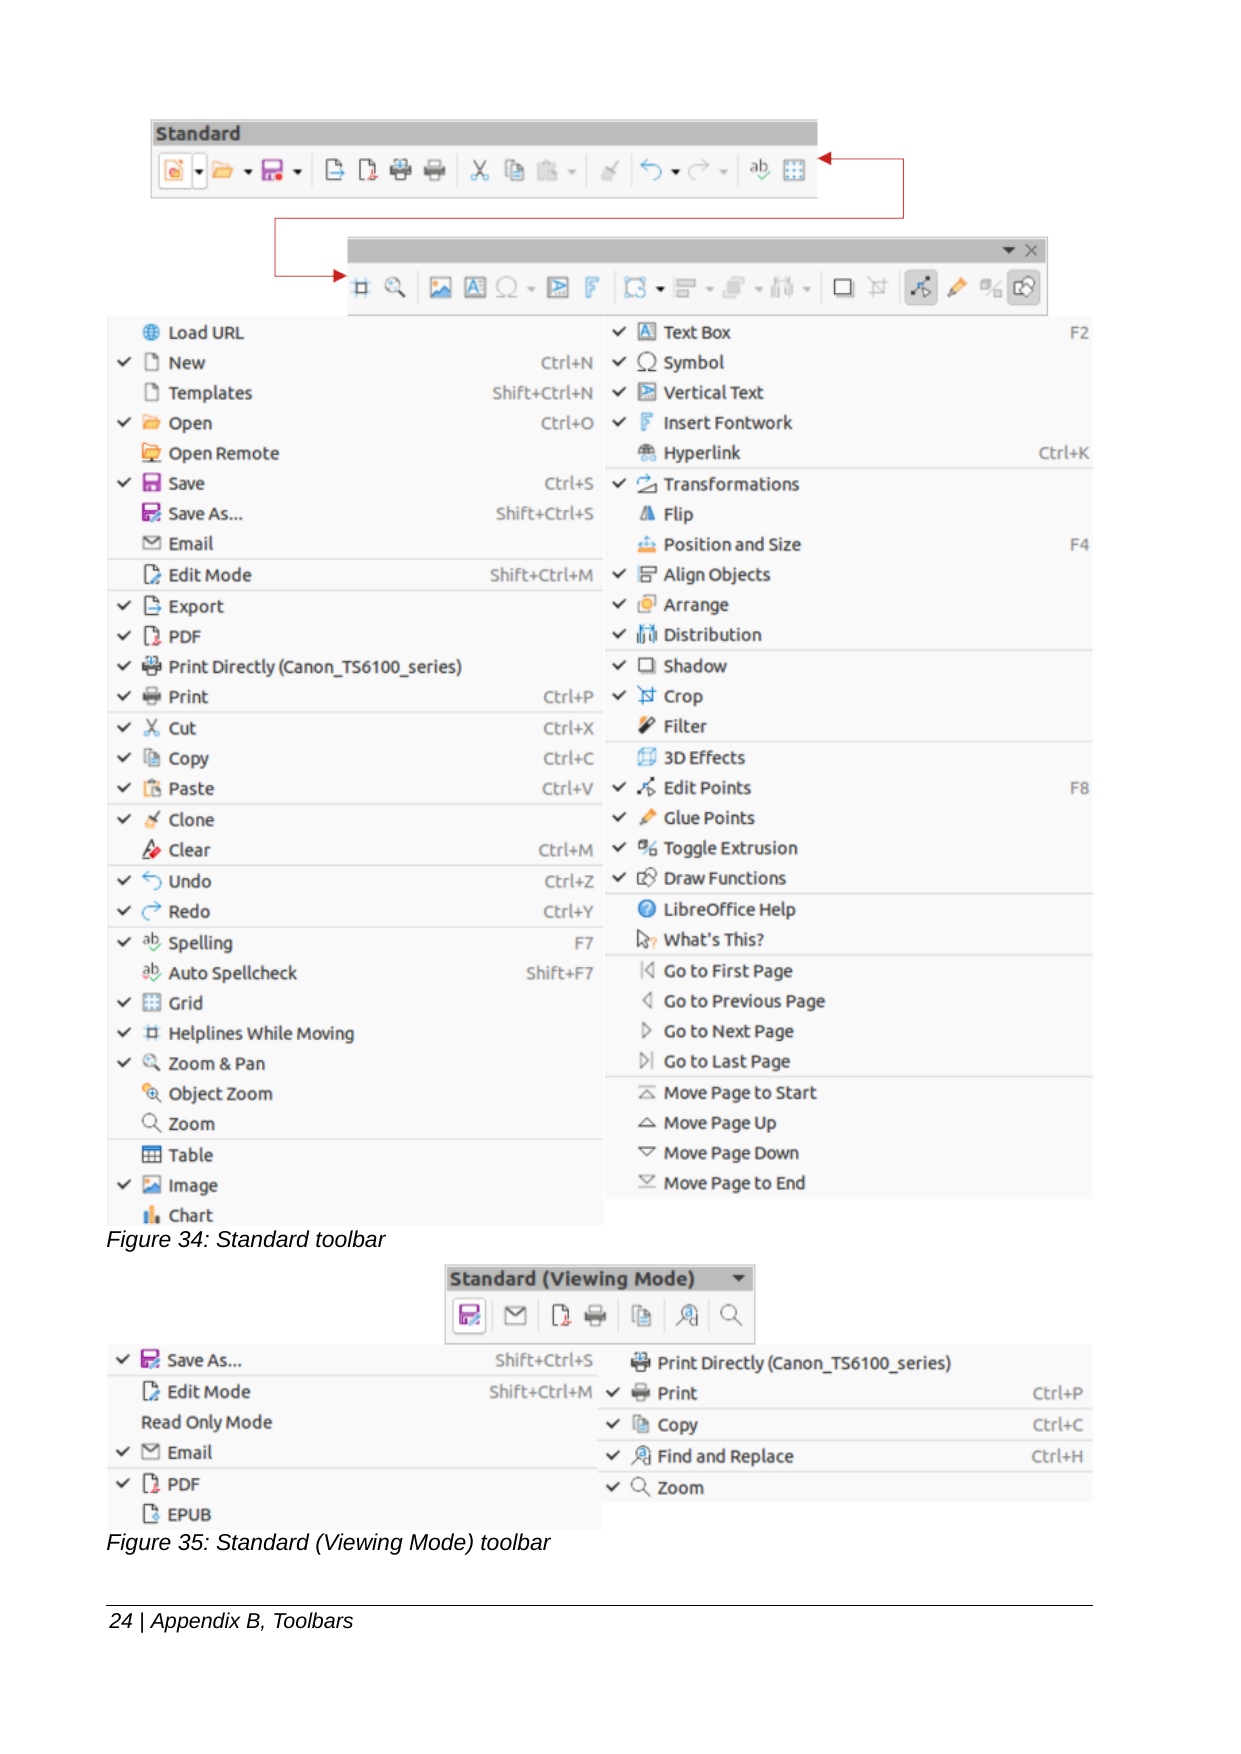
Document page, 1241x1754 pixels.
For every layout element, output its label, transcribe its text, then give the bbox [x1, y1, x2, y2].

picture [106, 1264, 1093, 1530]
text Figure 35: Standard (Viewing Mode) toolbar [106, 1530, 1093, 1556]
picture [106, 118, 1093, 1226]
text Figure 34: Standard toolbar [106, 1226, 1093, 1252]
